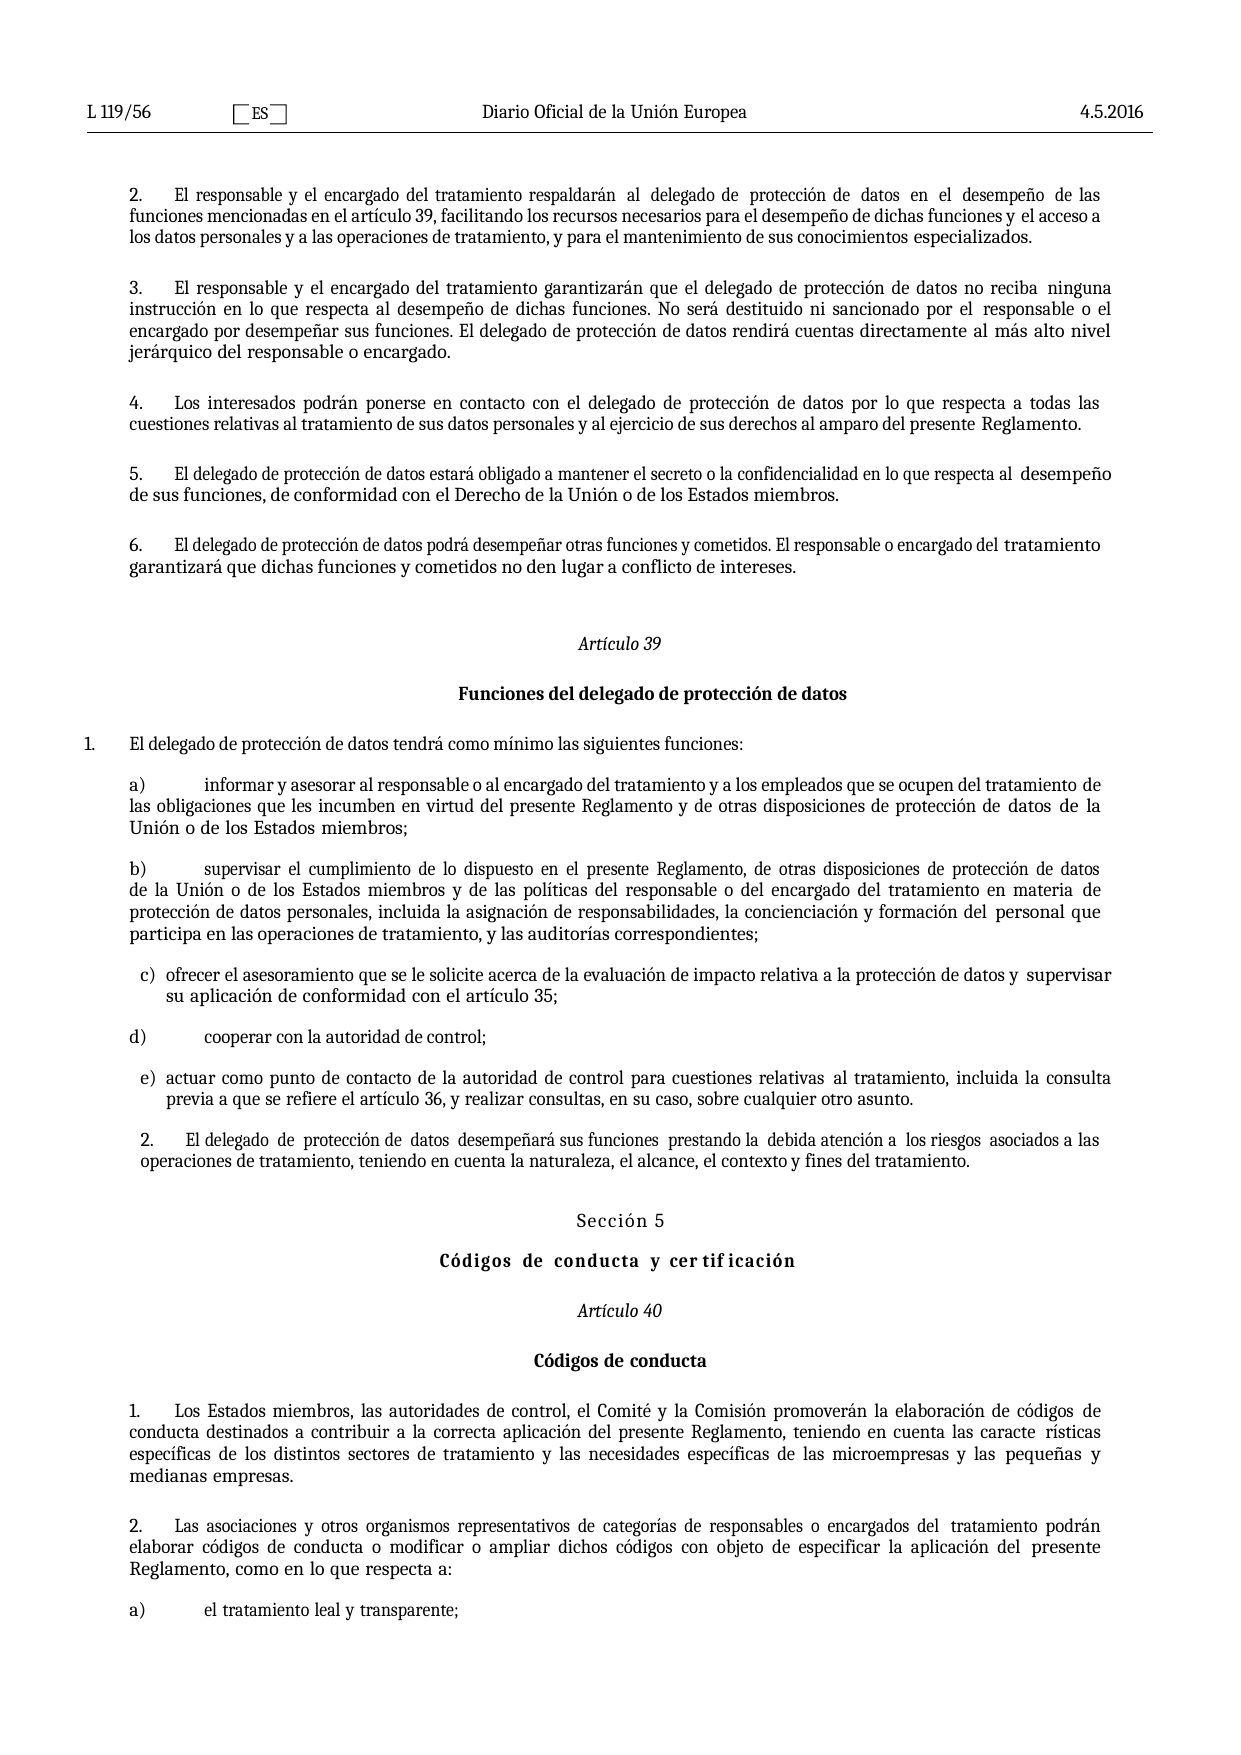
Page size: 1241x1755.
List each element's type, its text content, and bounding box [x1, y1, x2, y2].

list informar y asesorar al responsable o al encargado del tratamiento y a los empleados que se ocupen del tratamiento de las obligaciones que les incumben en virtud del presente Reglamento y de otras disposiciones de protección de datos de la Unión o de los Estados miembros; [129, 774, 1101, 839]
list cooperar con la autoridad de control; [129, 1026, 1111, 1048]
subtitle Funciones del delegado de protección de datos [193, 683, 1111, 706]
text Artículo 39 [193, 633, 1047, 656]
list El delegado de protección de datos podrá desempeñar otras funciones y cometidos. El responsable o encargado del tratamiento garantizará que dichas funciones y cometidos no den lugar a conflicto de intereses. [129, 534, 1101, 578]
subtitle Códigos de conducta [193, 1349, 1047, 1372]
list actuar como punto de contacto de la autoridad de control para cuestiones relativas al tratamiento, incluida la consulta previa a que se refiere el artículo 36, y realizar consultas, en su caso, sobre cualquier otro asunto. [140, 1067, 1111, 1111]
subtitle Códigos de conducta y cer tif icación [193, 1250, 1049, 1273]
text Artículo 40 [193, 1300, 1047, 1322]
list El delegado de protección de datos estará obligado a mantener el secreto o la confidencialidad en lo que respecta al desempeño de sus funciones, de conformidad con el Derecho de la Unión o de los Estados miembros. [129, 463, 1111, 506]
list El responsable y el encargado del tratamiento respaldarán al delegado de protección de datos en el desempeño de las funciones mencionadas en el artículo 39, facilitando los recursos necesarios para el desempeño de dichas funciones y el acceso a los datos personales y a las operaciones de tratamiento, y para el mantenimiento de sus conocimientos especializados. [129, 184, 1101, 249]
list El responsable y el encargado del tratamiento garantizarán que el delegado de protección de datos no reciba ninguna instrucción en lo que respecta al desempeño de dichas funciones. No será destituido ni sancionado por el responsable o el encargado por desempeñar sus funciones. El delegado de protección de datos rendirá cuentas directamente al más alto nivel jerárquico del responsable o encargado. [129, 277, 1111, 364]
list supervisar el cumplimiento de lo dispuesto en el presente Reglamento, de otras disposiciones de protección de datos de la Unión o de los Estados miembros y de las políticas del responsable o del encargado del tratamiento en materia de protección de datos personales, incluida la asignación de responsabilidades, la concienciación y formación del personal que participa en las operaciones de tratamiento, y las auditorías correspondientes; [129, 858, 1101, 945]
list Los Estados miembros, las autoridades de control, el Comité y la Comisión promoverán la elaboración de códigos de conducta destinados a contribuir a la correcta aplicación del presente Reglamento, teniendo en cuenta las caracte­ rísticas específicas de los distintos sectores de tratamiento y las necesidades específicas de las microempresas y las pequeñas y medianas empresas. [129, 1400, 1101, 1487]
list Las asociaciones y otros organismos representativos de categorías de responsables o encargados del tratamiento podrán elaborar códigos de conducta o modificar o ampliar dichos códigos con objeto de especificar la aplicación del presente Reglamento, como en lo que respecta a: [129, 1515, 1101, 1580]
list El delegado de protección de datos desempeñará sus funciones prestando la debida atención a los riesgos asociados a las operaciones de tratamiento, teniendo en cuenta la naturaleza, el alcance, el contexto y fines del tratamiento. [140, 1129, 1101, 1173]
list Los interesados podrán ponerse en contacto con el delegado de protección de datos por lo que respecta a todas las cuestiones relativas al tratamiento de sus datos personales y al ejercicio de sus derechos al amparo del presente Reglamento. [129, 392, 1101, 435]
list el tratamiento leal y transparente; [129, 1598, 1111, 1621]
text Sección 5 [193, 1209, 1047, 1232]
list ofrecer el asesoramiento que se le solicite acerca de la evaluación de impacto relativa a la protección de datos y supervisar su aplicación de conformidad con el artículo 35; [140, 964, 1111, 1007]
list El delegado de protección de datos tendrá como mínimo las siguientes funciones: [84, 732, 1111, 755]
